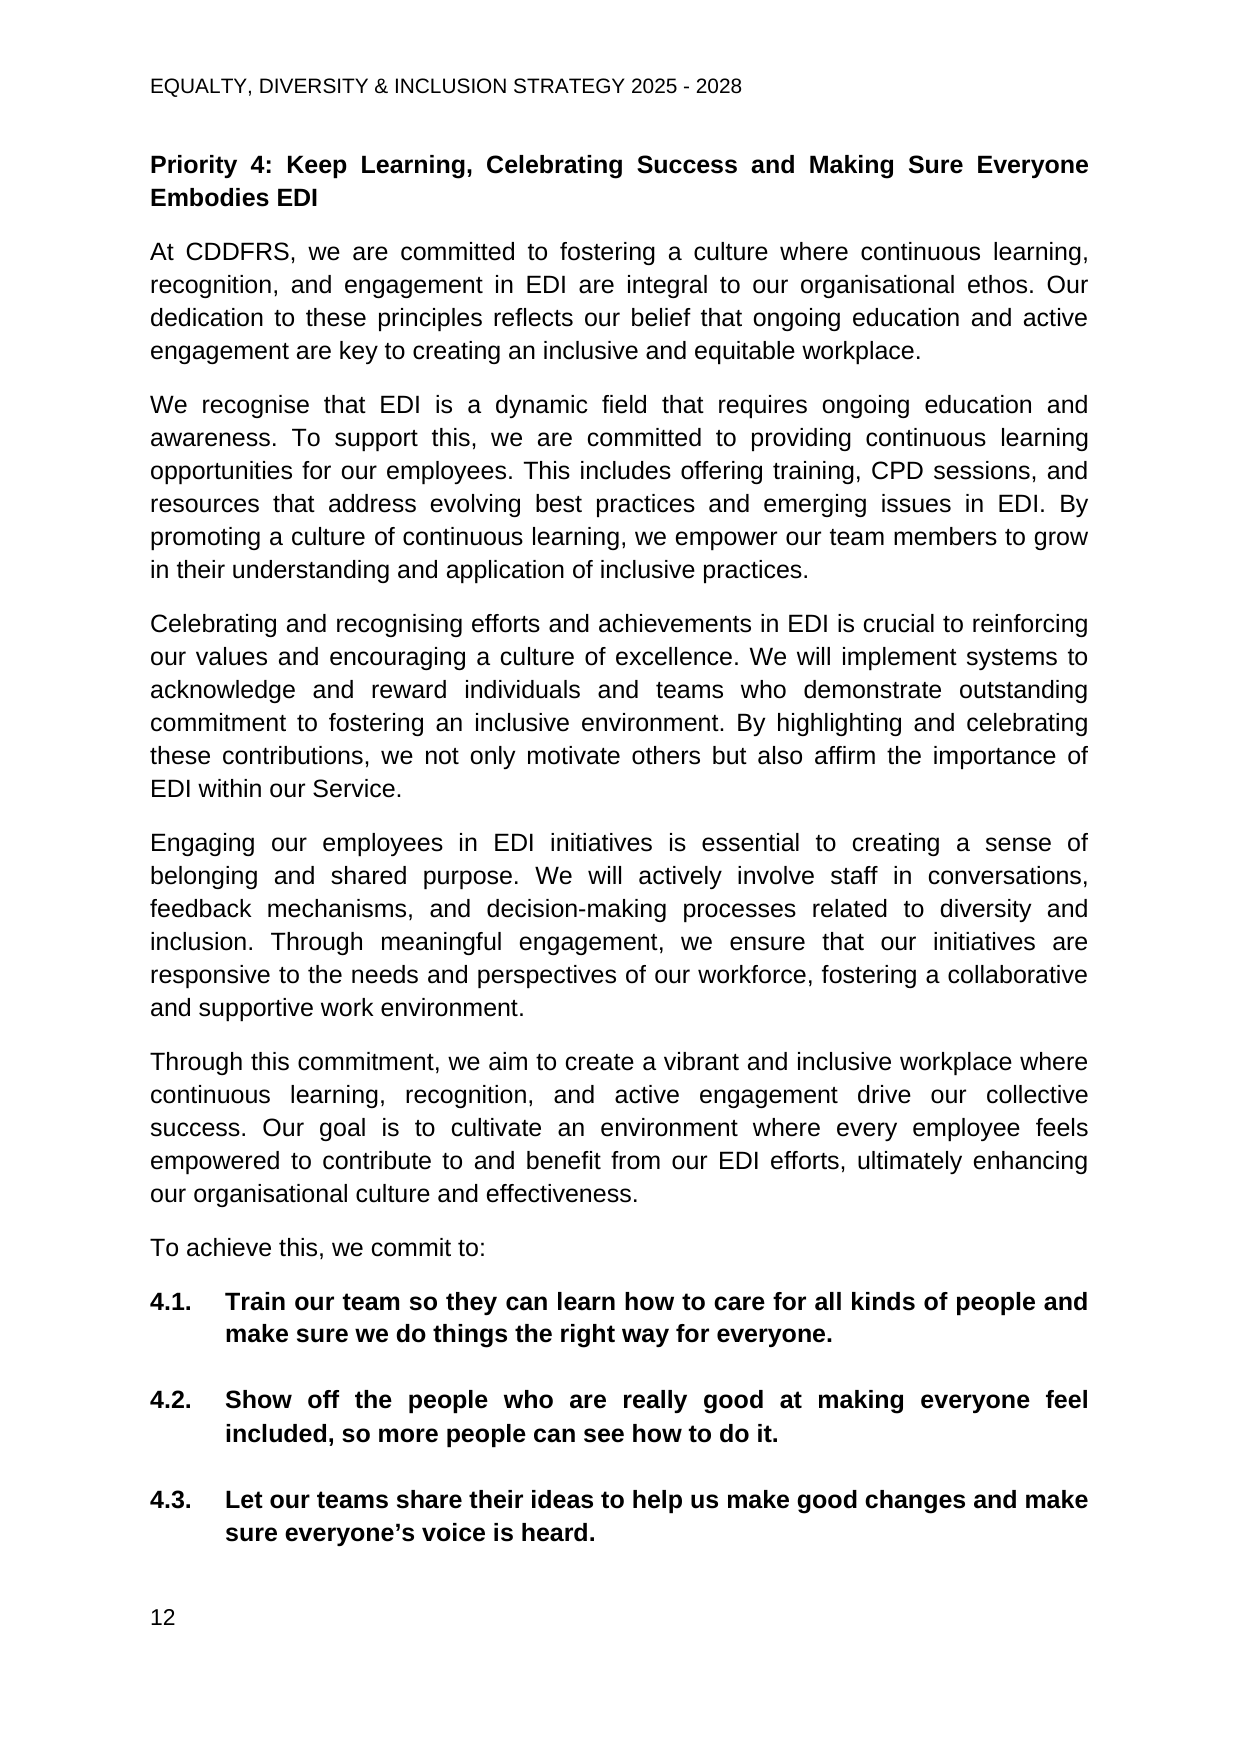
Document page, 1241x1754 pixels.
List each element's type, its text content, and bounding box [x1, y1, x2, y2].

list Train our team so they can learn how to care for all kinds of people and make sure we do things the right way for everyone. [150, 1286, 1090, 1348]
list Show off the people who are really good at making everyone feel included, so more people can see how to do it. [150, 1386, 1090, 1447]
text At CDDFRS, we are committed to fostering a culture where continuous learning, recognition, and engagement in EDI are integral to our organisational ethos. Our dedication to these principles reflects our belief that ongoing education and active engagement are key to creating an inclusive and equitable workplace. [150, 237, 1090, 365]
text Priority 4: Keep Learning, Celebrating Success and Making Sure Everyone Embodies EDI [150, 150, 1090, 212]
text To achieve this, we commit to: [150, 1233, 1090, 1261]
text We recognise that EDI is a dynamic field that requires ongoing education and awareness. To support this, we are committed to providing continuous learning opportunities for our employees. This includes offering training, CPD sessions, and resources that address evolving best practices and emerging issues in EDI. By promoting a culture of continuous learning, we empower our team members to grow in their understanding and application of inclusive practices. [150, 390, 1090, 584]
text Celebrating and recognising efforts and achievements in EDI is crucial to reinforcing our values and encouraging a culture of excellence. We will implement systems to acknowledge and reward individuals and teams who demonstrate outstanding commitment to fostering an inclusive environment. By highlighting and celebrating these contributions, we not only motivate others but also affirm the importance of EDI within our Service. [150, 609, 1090, 803]
list Let our teams share their ideas to help us make good changes and make sure everyone’s voice is heard. [150, 1484, 1090, 1546]
text Through this commitment, we aim to create a vibrant and inclusive workplace where continuous learning, recognition, and active engagement drive our collective success. Our goal is to cultivate an environment where every employee feels empowered to contribute to and benefit from our EDI efforts, ultimately enhancing our organisational culture and effectiveness. [150, 1047, 1090, 1207]
text Engaging our employees in EDI initiatives is essential to creating a sense of belonging and shared purpose. We will actively involve staff in conversations, feedback mechanisms, and decision-making processes related to diversity and inclusion. Through meaningful engagement, we ensure that our initiatives are responsive to the needs and perspectives of our workforce, fostering a collaborative and supportive work environment. [150, 828, 1090, 1022]
